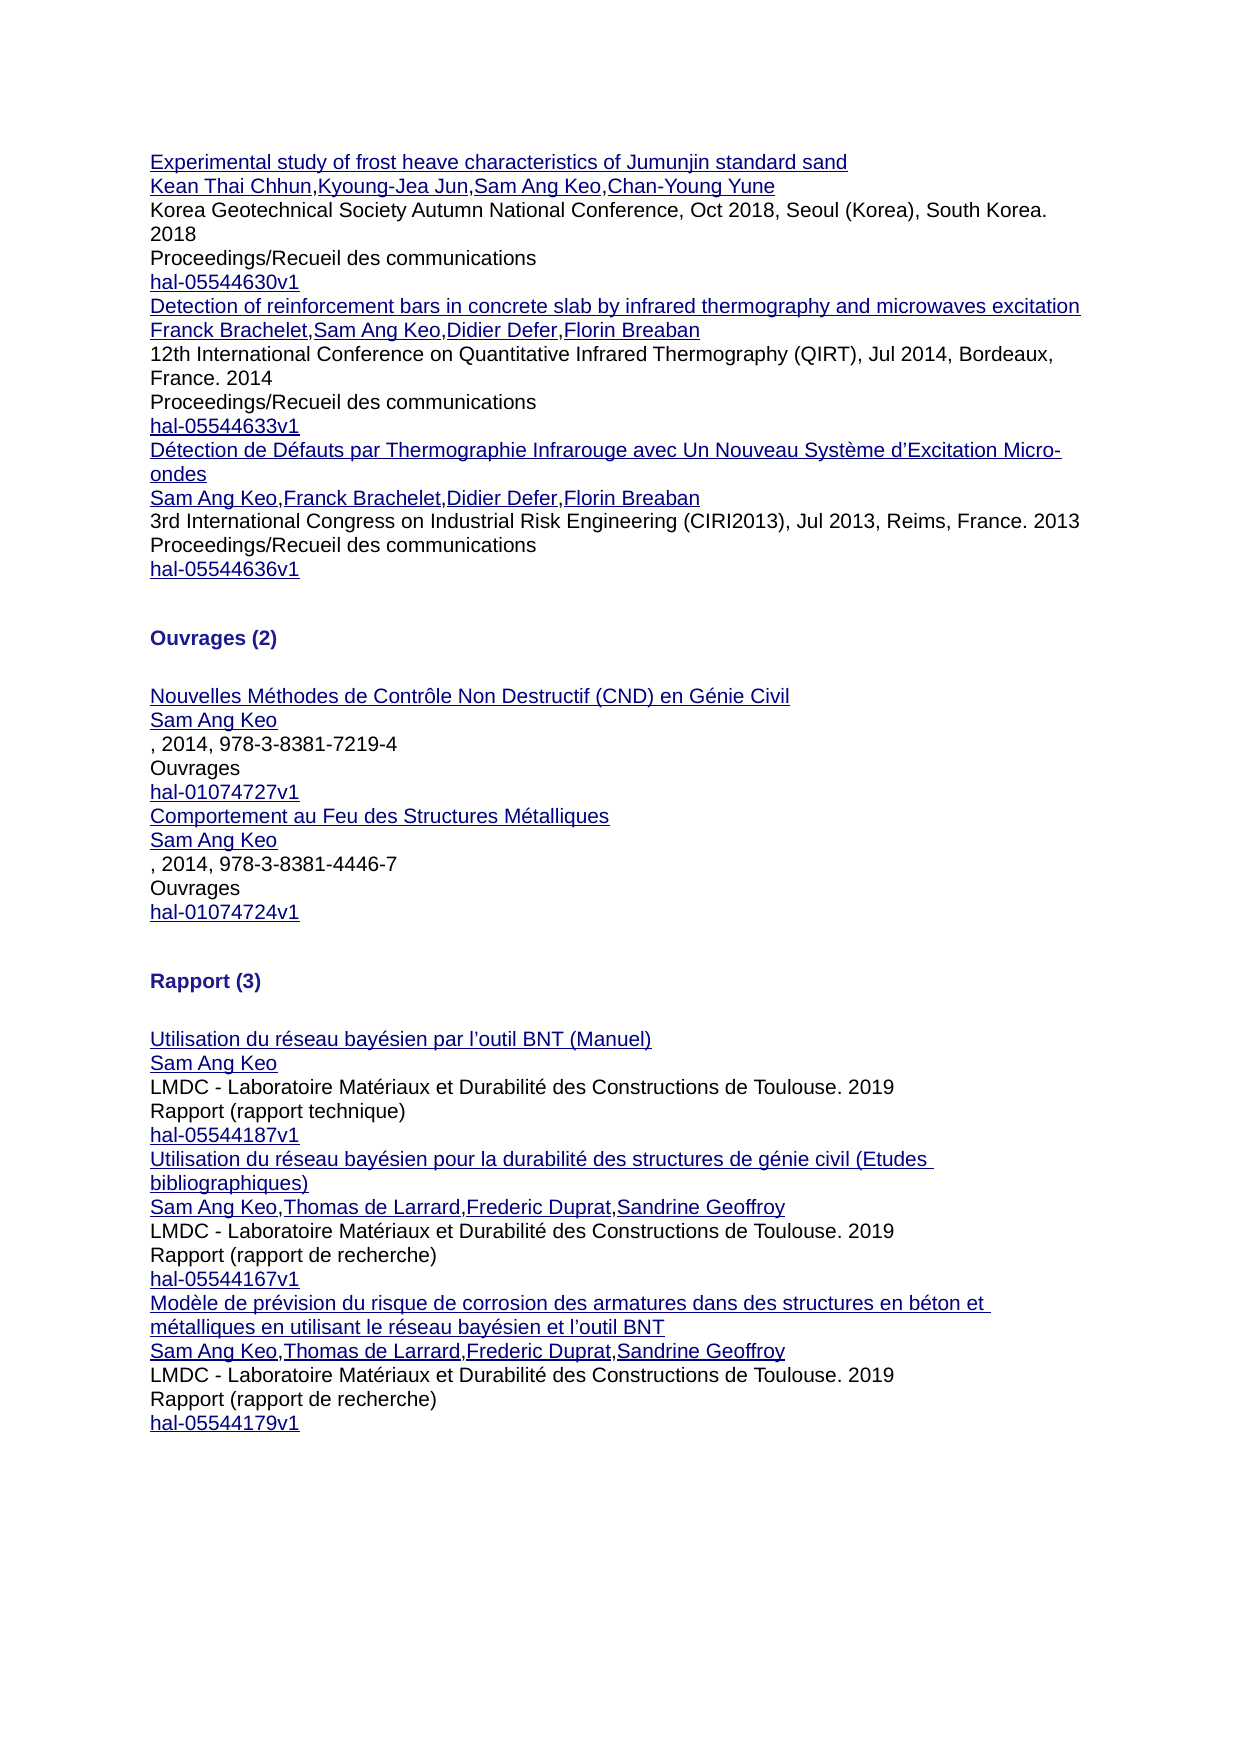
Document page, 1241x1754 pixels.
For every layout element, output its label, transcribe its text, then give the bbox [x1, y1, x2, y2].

table_cell Detection of reinforcement bars in concrete slab by infrared thermography and microwaves excitation Franck Brachelet,Sam Ang Keo,Didier Defer,Florin Breaban 12th International Conference on Quantitative Infrared Thermography (QIRT), Jul 2014, Bordeaux, France. 2014 Proceedings/Recueil des communications hal-05544633v1 [150, 294, 1090, 437]
table_cell Modèle de prévision du risque de corrosion des armatures dans des structures en béton et métalliques en utilisant le réseau bayésien et l’outil BNT Sam Ang Keo,Thomas de Larrard,Frederic Duprat,Sandrine Geoffroy LMDC - Laboratoire Matériaux et Durabilité des Constructions de Toulouse. 2019 Rapport (rapport de recherche) hal-05544179v1 [150, 1291, 1090, 1434]
table_cell Détection de Défauts par Thermographie Infrarouge avec Un Nouveau Système d’Excitation Micro-ondes Sam Ang Keo,Franck Brachelet,Didier Defer,Florin Breaban 3rd International Congress on Industrial Risk Engineering (CIRI2013), Jul 2013, Reims, France. 2013 Proceedings/Recueil des communications hal-05544636v1 [150, 438, 1090, 581]
subtitle Rapport (3) [150, 969, 1090, 993]
table_header Utilisation du réseau bayésien par l’outil BNT (Manuel) Sam Ang Keo LMDC - Laboratoire Matériaux et Durabilité des Constructions de Toulouse. 2019 Rapport (rapport technique) hal-05544187v1 [150, 1027, 1090, 1147]
subtitle Ouvrages (2) [150, 626, 1090, 650]
table_header Nouvelles Méthodes de Contrôle Non Destructif (CND) en Génie Civil Sam Ang Keo , 2014, 978-3-8381-7219-4 Ouvrages hal-01074727v1 [150, 684, 1090, 804]
table_cell Experimental study of frost heave characteristics of Jumunjin standard sand Kean Thai Chhun,Kyoung-Jea Jun,Sam Ang Keo,Chan-Young Yune Korea Geotechnical Society Autumn National Conference, Oct 2018, Seoul (Korea), South Korea. 2018 Proceedings/Recueil des communications hal-05544630v1 [150, 150, 1090, 294]
table_cell Utilisation du réseau bayésien pour la durabilité des structures de génie civil (Etudes bibliographiques) Sam Ang Keo,Thomas de Larrard,Frederic Duprat,Sandrine Geoffroy LMDC - Laboratoire Matériaux et Durabilité des Constructions de Toulouse. 2019 Rapport (rapport de recherche) hal-05544167v1 [150, 1147, 1090, 1291]
table_cell Comportement au Feu des Structures Métalliques Sam Ang Keo , 2014, 978-3-8381-4446-7 Ouvrages hal-01074724v1 [150, 804, 1090, 924]
